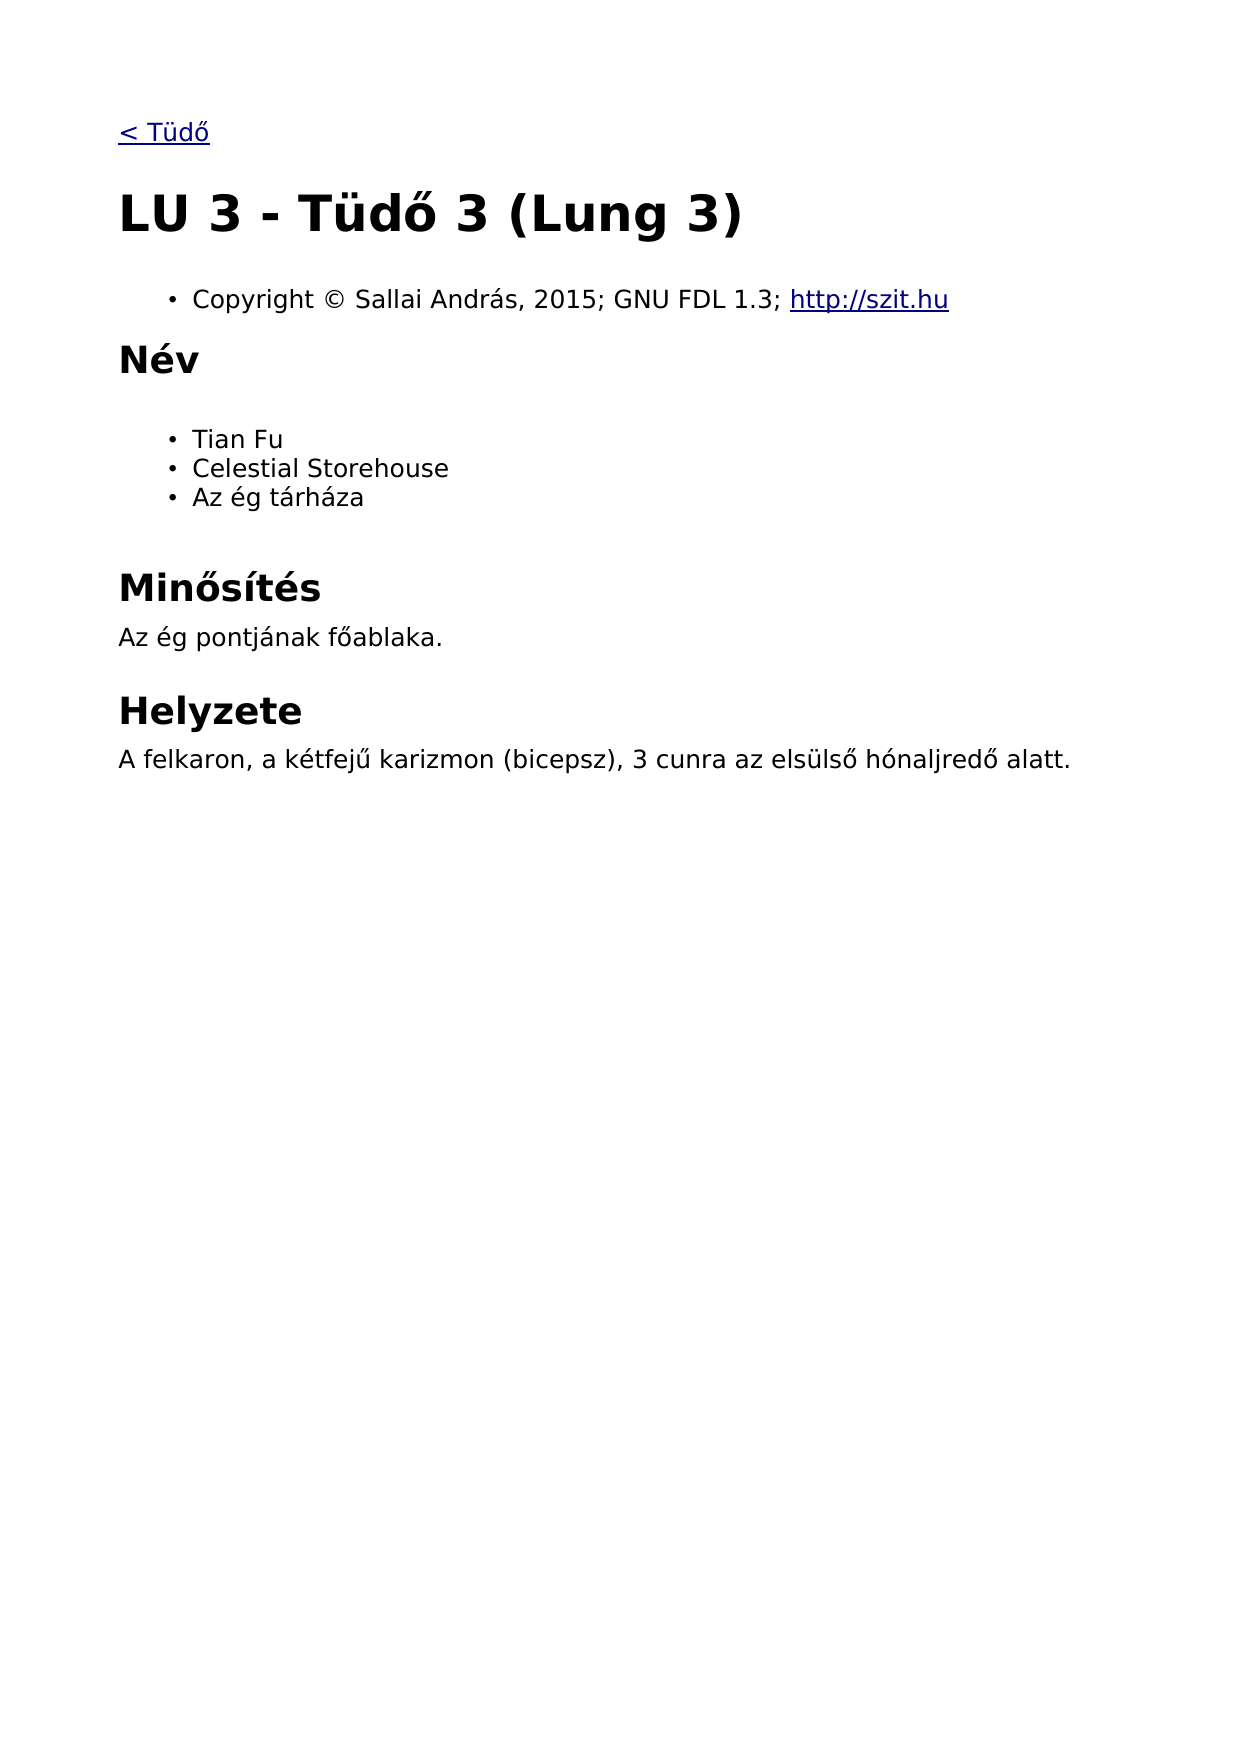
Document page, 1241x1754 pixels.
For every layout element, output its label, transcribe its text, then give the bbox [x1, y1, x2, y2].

list Tian Fu [177, 425, 1122, 454]
subtitle Minősítés [118, 567, 1122, 610]
list Az ég tárháza [177, 483, 1122, 512]
subtitle Helyzete [118, 689, 1122, 733]
list Celestial Storehouse [177, 454, 1122, 483]
text < Tüdő [118, 118, 1122, 147]
list Copyright © Sallai András, 2015; GNU FDL 1.3; http://szit.hu [177, 285, 1122, 314]
subtitle Név [118, 339, 1122, 383]
subtitle LU 3 - Tüdő 3 (Lung 3) [118, 185, 1122, 243]
text Az ég pontjának főablaka. [118, 623, 1122, 652]
text A felkaron, a kétfejű karizmon (bicepsz), 3 cunra az elsülső hónaljredő alatt. [118, 746, 1122, 775]
